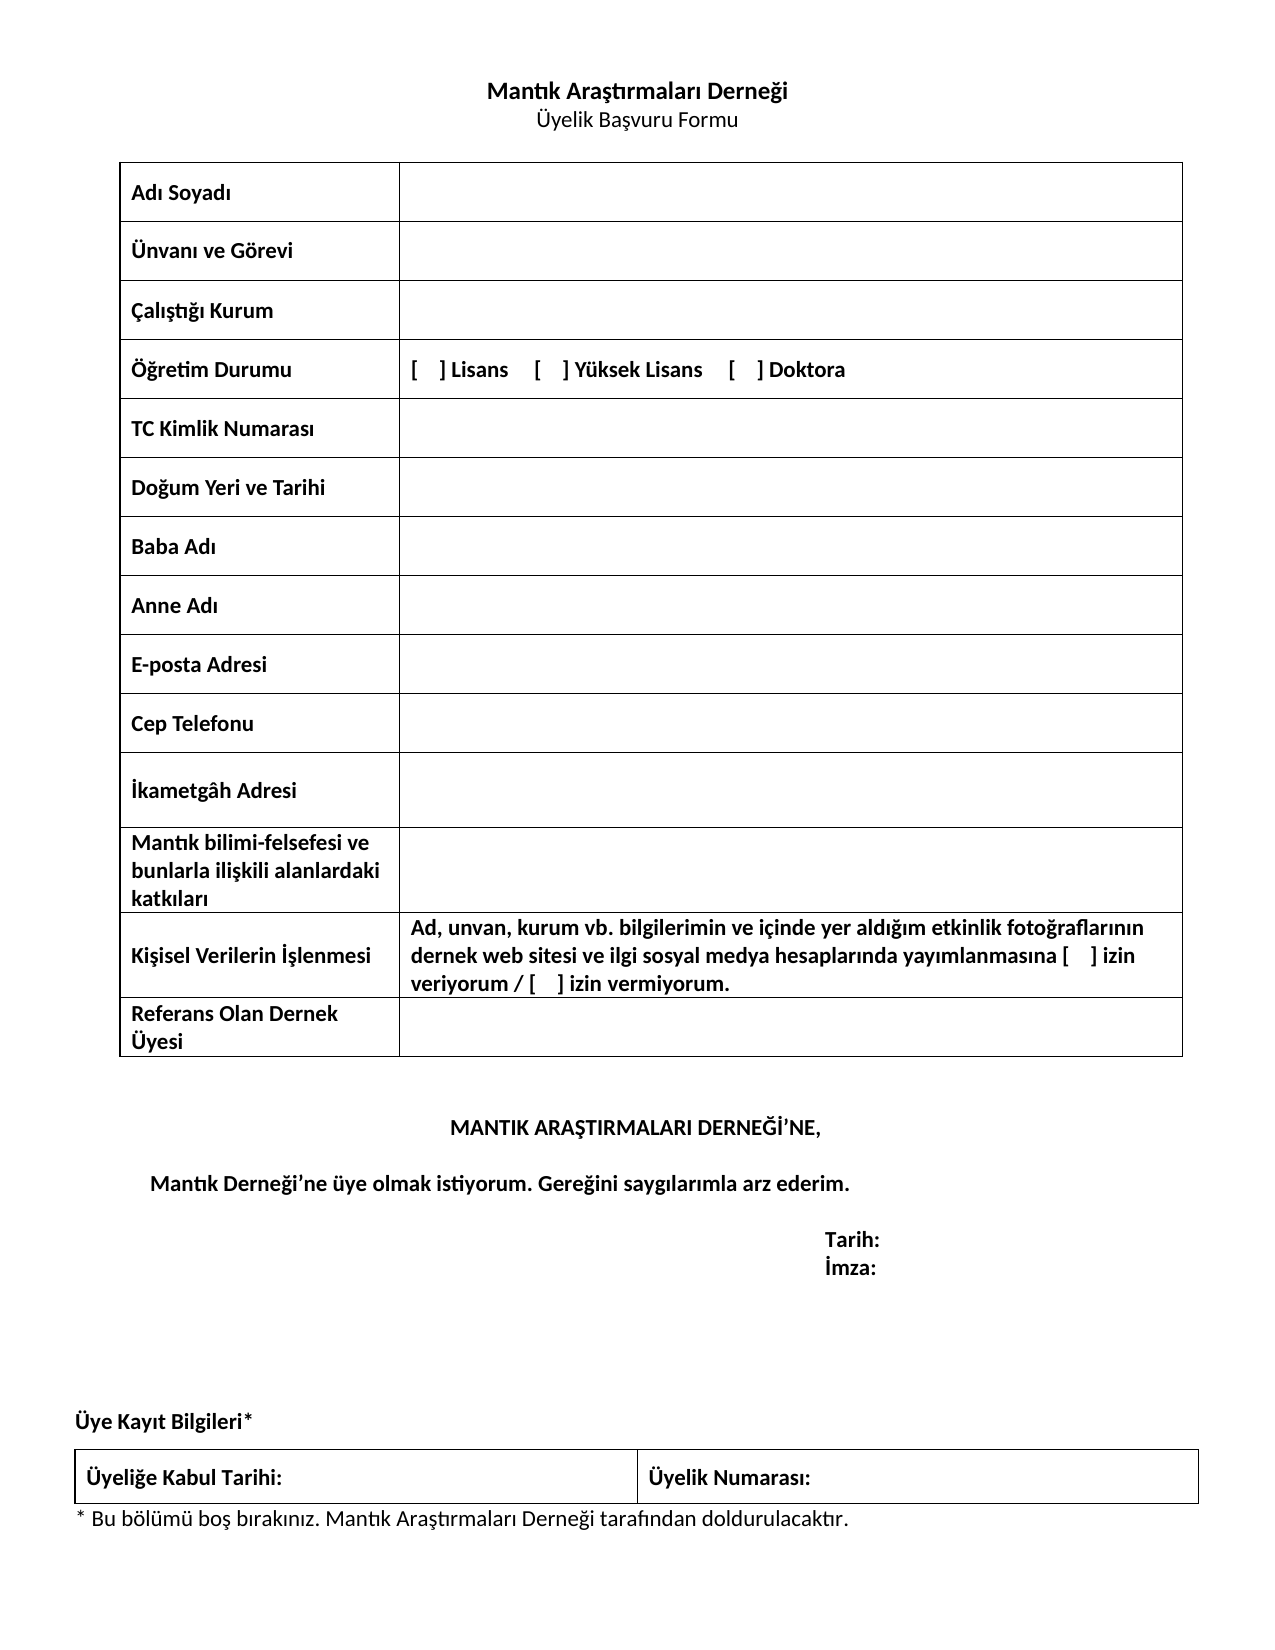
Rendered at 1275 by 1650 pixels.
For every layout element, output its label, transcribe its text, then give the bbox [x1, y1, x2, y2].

table_cell Cep Telefonu [121, 694, 399, 752]
table_cell [400, 828, 1182, 912]
table_cell Baba Adı [121, 517, 399, 575]
text Mantık Derneği’ne üye olmak istiyorum. Gereğini saygılarımla arz ederim. [75, 1169, 1275, 1197]
table_cell [400, 517, 1182, 575]
text Mantık Araştırmaları Derneği [75, 75, 1200, 106]
table_header Üyelik Numarası: [638, 1450, 1198, 1503]
table_header [400, 163, 1182, 221]
table_cell [400, 399, 1182, 457]
table_cell [400, 694, 1182, 752]
table_cell Çalıştığı Kurum [121, 281, 399, 339]
table_cell [400, 998, 1182, 1056]
text Üye Kayıt Bilgileri* [75, 1407, 1275, 1435]
table_cell E-posta Adresi [121, 635, 399, 693]
text İmza: [150, 1253, 1275, 1281]
table_cell Mantık bilimi-felsefesi ve bunlarla ilişkili alanlardaki katkıları [121, 828, 399, 912]
table_cell [400, 458, 1182, 516]
table_cell Kişisel Verilerin İşlenmesi [121, 913, 399, 997]
table_cell [400, 753, 1182, 827]
table_header Adı Soyadı [121, 163, 399, 221]
text Tarih: [150, 1225, 1275, 1253]
text Üyelik Başvuru Formu [75, 106, 1200, 133]
table_cell Referans Olan Dernek Üyesi [121, 998, 399, 1056]
table_cell Doğum Yeri ve Tarihi [121, 458, 399, 516]
table_cell [400, 576, 1182, 634]
table_cell [400, 222, 1182, 280]
table_cell Ad, unvan, kurum vb. bilgilerimin ve içinde yer aldığım etkinlik fotoğraflarının dernek web sitesi ve ilgi sosyal medya hesaplarında yayımlanmasına [ ] izin veriyorum / [ ] izin vermiyorum. [400, 913, 1182, 997]
table_cell İkametgâh Adresi [121, 753, 399, 827]
table_cell Öğretim Durumu [121, 340, 399, 398]
table_cell TC Kimlik Numarası [121, 399, 399, 457]
table_cell [400, 281, 1182, 339]
text MANTIK ARAŞTIRMALARI DERNEĞİ’NE, [450, 1113, 1275, 1141]
table_cell Anne Adı [121, 576, 399, 634]
table_header Üyeliğe Kabul Tarihi: [76, 1450, 637, 1503]
table_cell Ünvanı ve Görevi [121, 222, 399, 280]
text * Bu bölümü boş bırakınız. Mantık Araştırmaları Derneği tarafından doldurulacaktır. [75, 1504, 1275, 1532]
table_cell [ ] Lisans [ ] Yüksek Lisans [ ] Doktora [400, 340, 1182, 398]
table_cell [400, 635, 1182, 693]
